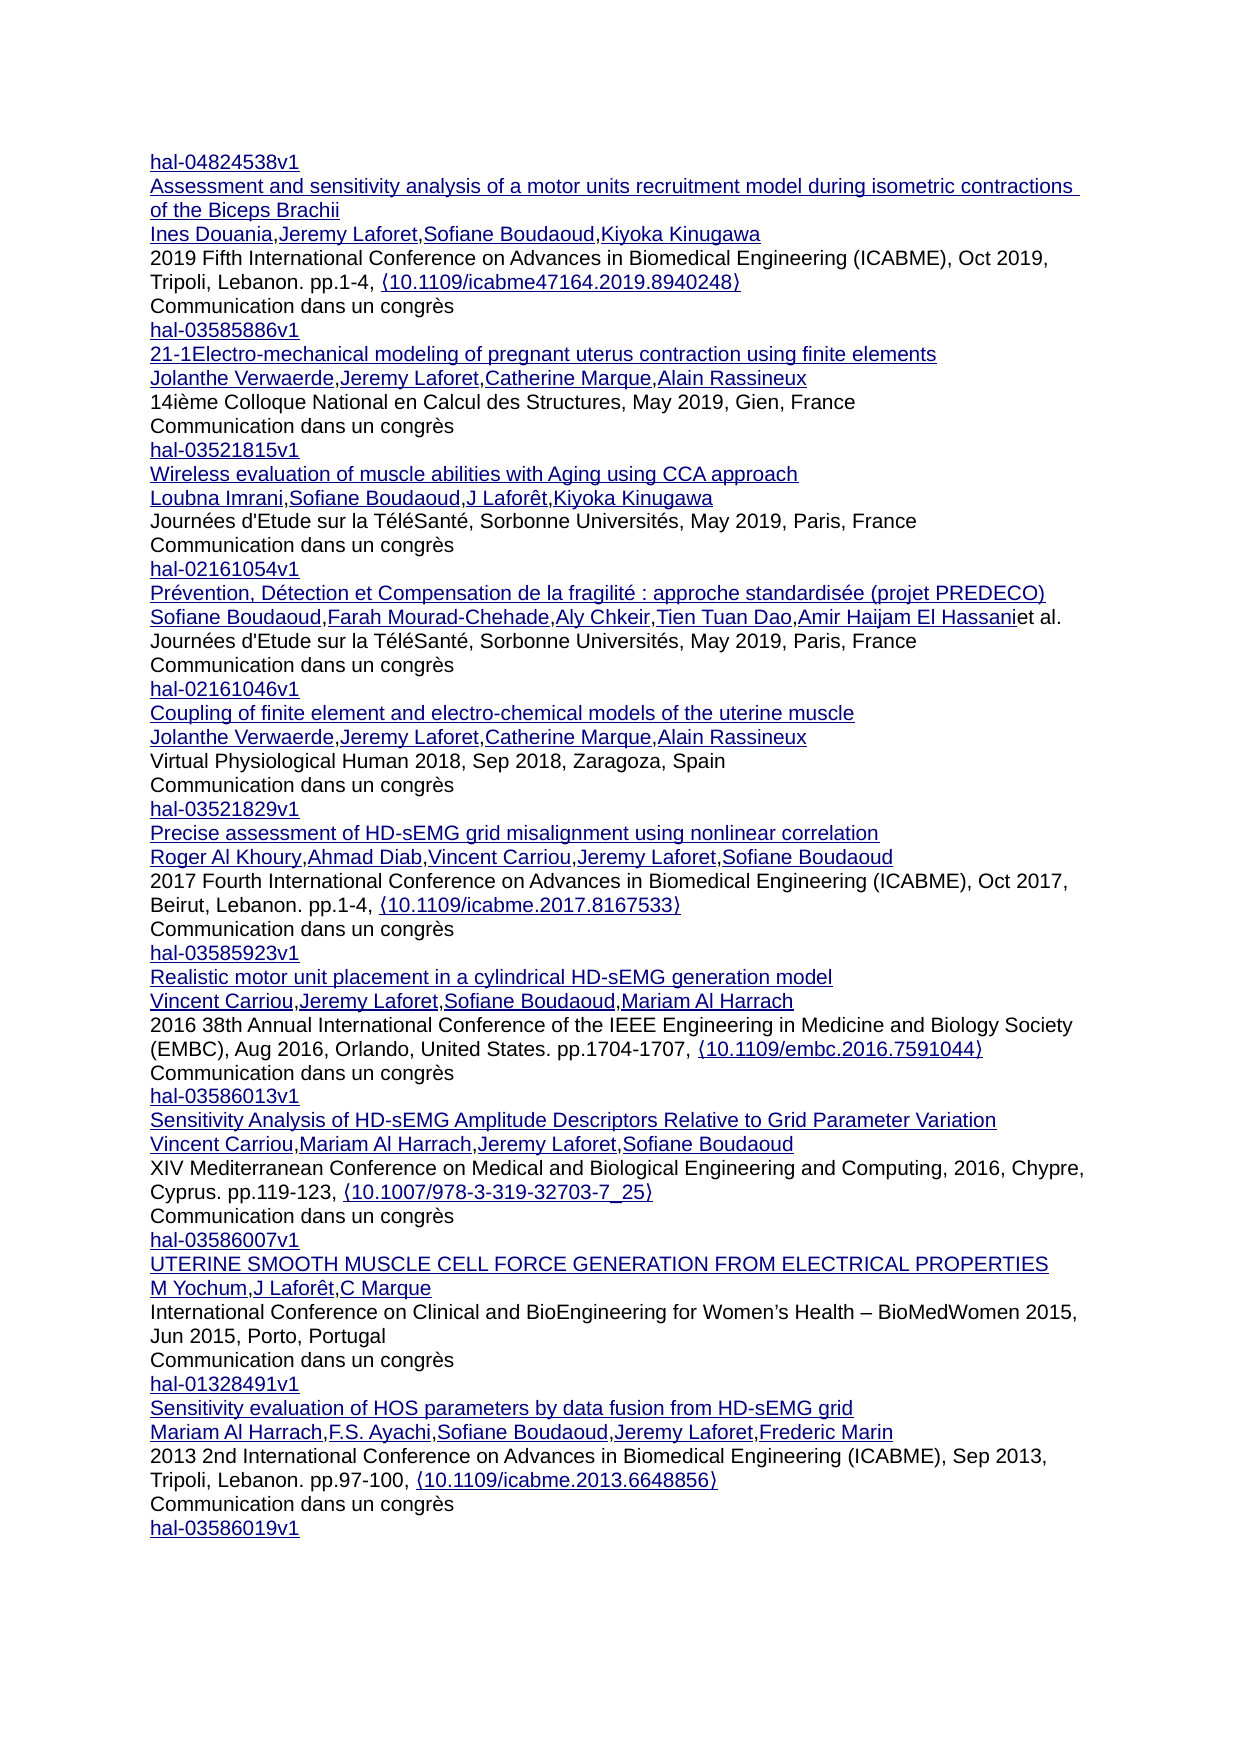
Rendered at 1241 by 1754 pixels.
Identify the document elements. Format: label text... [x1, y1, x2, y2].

table_cell Precise assessment of HD-sEMG grid misalignment using nonlinear correlation Roger Al Khoury,Ahmad Diab,Vincent Carriou,Jeremy Laforet,Sofiane Boudaoud 2017 Fourth International Conference on Advances in Biomedical Engineering (ICABME), Oct 2017, Beirut, Lebanon. pp.1-4, ⟨10.1109/icabme.2017.8167533⟩ Communication dans un congrès hal-03585923v1 [150, 821, 1090, 964]
table_cell UTERINE SMOOTH MUSCLE CELL FORCE GENERATION FROM ELECTRICAL PROPERTIES M Yochum,J Laforêt,C Marque International Conference on Clinical and BioEngineering for Women’s Health – BioMedWomen 2015, Jun 2015, Porto, Portugal Communication dans un congrès hal-01328491v1 [150, 1252, 1090, 1396]
table_cell Assessment and sensitivity analysis of a motor units recruitment model during isometric contractions of the Biceps Brachii Ines Douania,Jeremy Laforet,Sofiane Boudaoud,Kiyoka Kinugawa 2019 Fifth International Conference on Advances in Biomedical Engineering (ICABME), Oct 2019, Tripoli, Lebanon. pp.1-4, ⟨10.1109/icabme47164.2019.8940248⟩ Communication dans un congrès hal-03585886v1 [150, 174, 1090, 342]
table_cell Wireless evaluation of muscle abilities with Aging using CCA approach Loubna Imrani,Sofiane Boudaoud,J Laforêt,Kiyoka Kinugawa Journées d'Etude sur la TéléSanté, Sorbonne Universités, May 2019, Paris, France Communication dans un congrès hal-02161054v1 [150, 461, 1090, 581]
table_cell Coupling of finite element and electro-chemical models of the uterine muscle Jolanthe Verwaerde,Jeremy Laforet,Catherine Marque,Alain Rassineux Virtual Physiological Human 2018, Sep 2018, Zaragoza, Spain Communication dans un congrès hal-03521829v1 [150, 701, 1090, 821]
table_cell Realistic motor unit placement in a cylindrical HD-sEMG generation model Vincent Carriou,Jeremy Laforet,Sofiane Boudaoud,Mariam Al Harrach 2016 38th Annual International Conference of the IEEE Engineering in Medicine and Biology Society (EMBC), Aug 2016, Orlando, United States. pp.1704-1707, ⟨10.1109/embc.2016.7591044⟩ Communication dans un congrès hal-03586013v1 [150, 965, 1090, 1108]
table_cell hal-04824538v1 [150, 150, 1090, 174]
table_cell 21-1Electro-mechanical modeling of pregnant uterus contraction using finite elements Jolanthe Verwaerde,Jeremy Laforet,Catherine Marque,Alain Rassineux 14ième Colloque National en Calcul des Structures, May 2019, Gien, France Communication dans un congrès hal-03521815v1 [150, 342, 1090, 461]
table_cell Sensitivity Analysis of HD-sEMG Amplitude Descriptors Relative to Grid Parameter Variation Vincent Carriou,Mariam Al Harrach,Jeremy Laforet,Sofiane Boudaoud XIV Mediterranean Conference on Medical and Biological Engineering and Computing, 2016, Chypre, Cyprus. pp.119-123, ⟨10.1007/978-3-319-32703-7_25⟩ Communication dans un congrès hal-03586007v1 [150, 1108, 1090, 1252]
table_cell Sensitivity evaluation of HOS parameters by data fusion from HD-sEMG grid Mariam Al Harrach,F.S. Ayachi,Sofiane Boudaoud,Jeremy Laforet,Frederic Marin 2013 2nd International Conference on Advances in Biomedical Engineering (ICABME), Sep 2013, Tripoli, Lebanon. pp.97-100, ⟨10.1109/icabme.2013.6648856⟩ Communication dans un congrès hal-03586019v1 [150, 1396, 1090, 1539]
table_cell Prévention, Détection et Compensation de la fragilité : approche standardisée (projet PREDECO) Sofiane Boudaoud,Farah Mourad-Chehade,Aly Chkeir,Tien Tuan Dao,Amir Haijam El Hassaniet al. Journées d'Etude sur la TéléSanté, Sorbonne Universités, May 2019, Paris, France Communication dans un congrès hal-02161046v1 [150, 581, 1090, 701]
